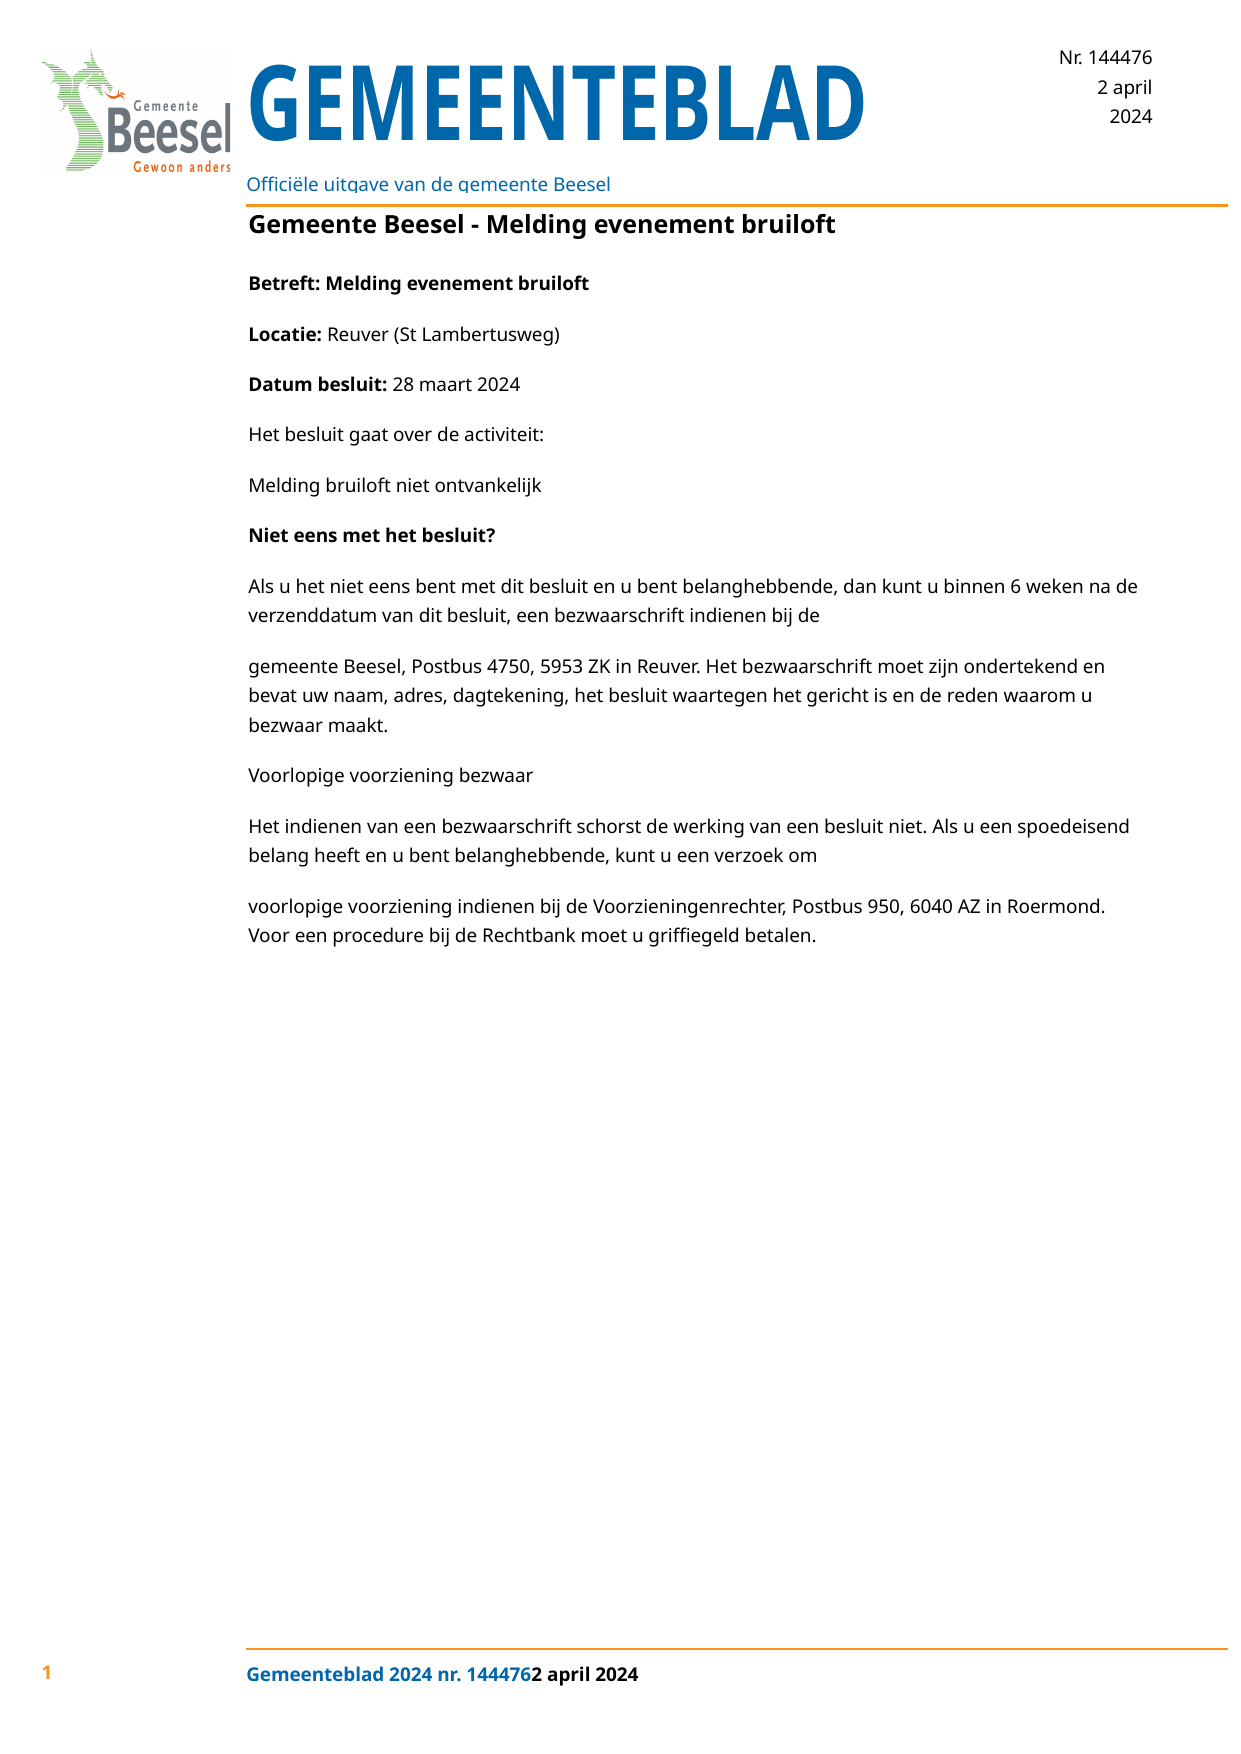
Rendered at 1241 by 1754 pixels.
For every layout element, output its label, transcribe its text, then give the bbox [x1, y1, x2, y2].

text Het indienen van een bezwaarschrift schorst de werking van een besluit niet. Als u een spoedeisend belang heeft en u bent belanghebbende, kunt u een verzoek om [248, 813, 1152, 868]
text Niet eens met het besluit? [248, 522, 1152, 548]
text Als u het niet eens bent met dit besluit en u bent belanghebbende, dan kunt u binnen 6 weken na de verzenddatum van dit besluit, een bezwaarschrift indienen bij de [248, 573, 1152, 628]
text Melding bruiloft niet ontvankelijk [248, 472, 1152, 498]
text Gemeente Beesel - Melding evenement bruiloft [248, 207, 1152, 241]
text Locatie: Reuver (St Lambertusweg) [248, 321, 1152, 346]
text Het besluit gaat over de activiteit: [248, 422, 1152, 447]
text Betreft: Melding evenement bruiloft [248, 270, 1152, 296]
text gemeente Beesel, Postbus 4750, 5953 ZK in Reuver. Het bezwaarschrift moet zijn ondertekend en bevat uw naam, adres, dagtekening, het besluit waartegen het gericht is en de reden waarom u bezwaar maakt. [248, 653, 1152, 738]
text Voorlopige voorziening bezwaar [248, 762, 1152, 788]
text voorlopige voorziening indienen bij de Voorzieningenrechter, Postbus 950, 6040 AZ in Roermond. Voor een procedure bij de Rechtbank moet u griffiegeld betalen. [248, 893, 1152, 948]
text Datum besluit: 28 maart 2024 [248, 371, 1152, 397]
picture [41, 47, 231, 172]
